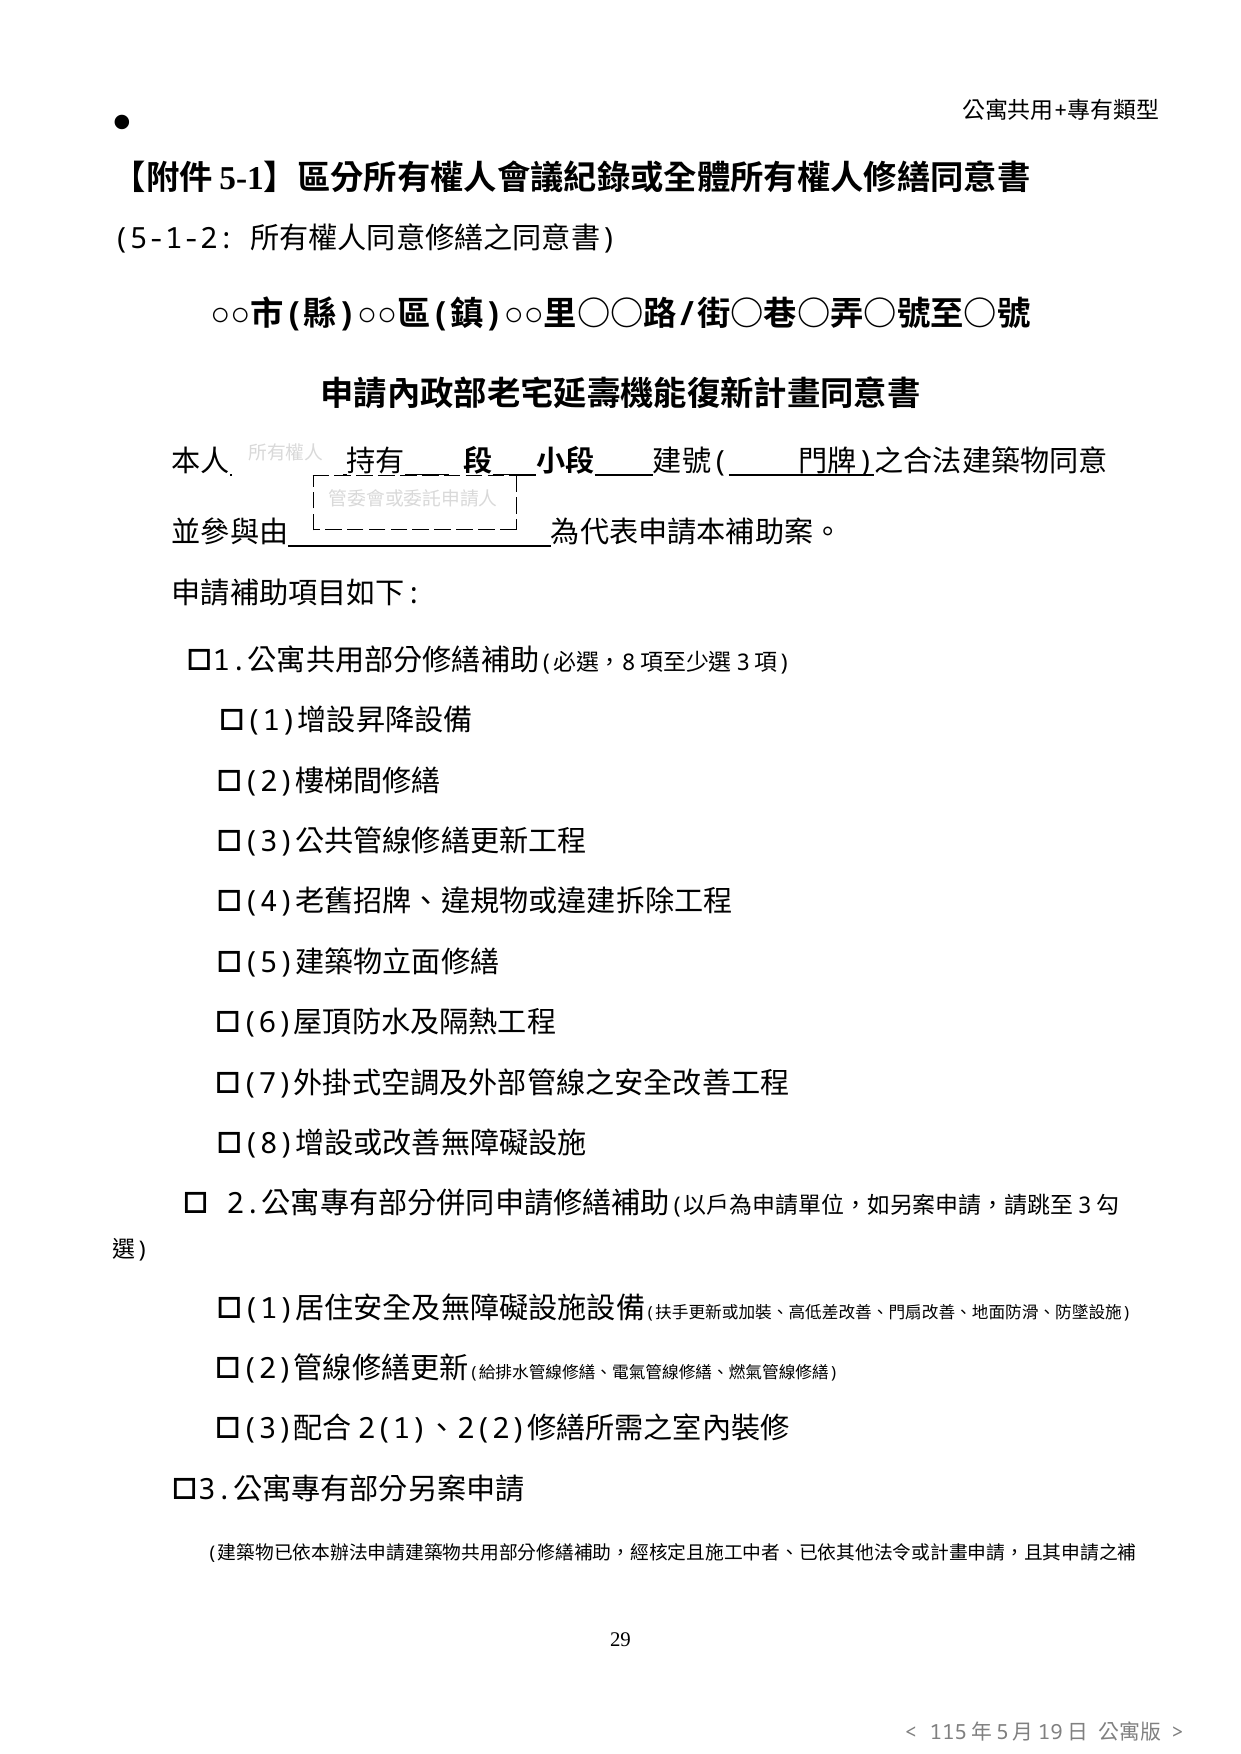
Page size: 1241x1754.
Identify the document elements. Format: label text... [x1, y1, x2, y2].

text (5-1-2: 所有權人同意修繕之同意書) [112, 211, 1128, 257]
text ○○市(縣)○○區(鎮)○○里○○路/街○巷○弄○號至○號 [112, 270, 1128, 332]
text (5)建築物立面修繕 [186, 937, 1148, 981]
text (1)居住安全及無障礙設施設備(扶手更新或加裝、高低差改善、門扇改善、地面防滑、防墜設施) [112, 1283, 1148, 1327]
text (4)老舊招牌、違規物或違建拆除工程 [186, 877, 1148, 921]
text 並參與由 為代表申請本補助案。 [171, 499, 1128, 553]
text 【附件5-1】區分所有權人會議紀錄或全體所有權人修繕同意書 [112, 153, 1128, 199]
text (1)增設昇降設備 [171, 696, 1148, 739]
text 1.公寓共用部分修繕補助(必選，8項至少選3項) [186, 635, 1148, 679]
text 所有權人 [248, 438, 327, 465]
text 管委會或委託申請人 [328, 484, 501, 511]
text 申請補助項目如下: [112, 570, 1148, 612]
text (7)外掛式空調及外部管線之安全改善工程 [111, 1058, 1148, 1102]
text (2)管線修繕更新(給排水管線修繕、電氣管線修繕、燃氣管線修繕) [112, 1343, 1148, 1387]
text [946, 83, 1192, 136]
text (6)屋頂防水及隔熱工程 [111, 998, 1148, 1041]
text 本人 持有 段 小段 建號( 門牌)之合法建築物同意 [171, 428, 1128, 530]
text (3)配合2(1)、2(2)修繕所需之室內裝修 [112, 1404, 1148, 1448]
text (8)增設或改善無障礙設施 [111, 1118, 1148, 1162]
text (3)公共管線修繕更新工程 [186, 816, 1148, 860]
text 申請內政部老宅延壽機能復新計畫同意書 [112, 349, 1128, 411]
text 3.公寓專有部分另案申請 [171, 1464, 1148, 1508]
text (2)樓梯間修繕 [186, 756, 1148, 800]
text 公寓共用+專有類型 [962, 91, 1176, 125]
text (建築物已依本辦法申請建築物共用部分修繕補助，經核定且施工中者、已依其他法令或計畫申請，且其申請之補 [171, 1525, 1148, 1568]
text  2.公寓專有部分併同申請修繕補助(以戶為申請單位，如另案申請，請跳至3勾選) [112, 1179, 1148, 1266]
